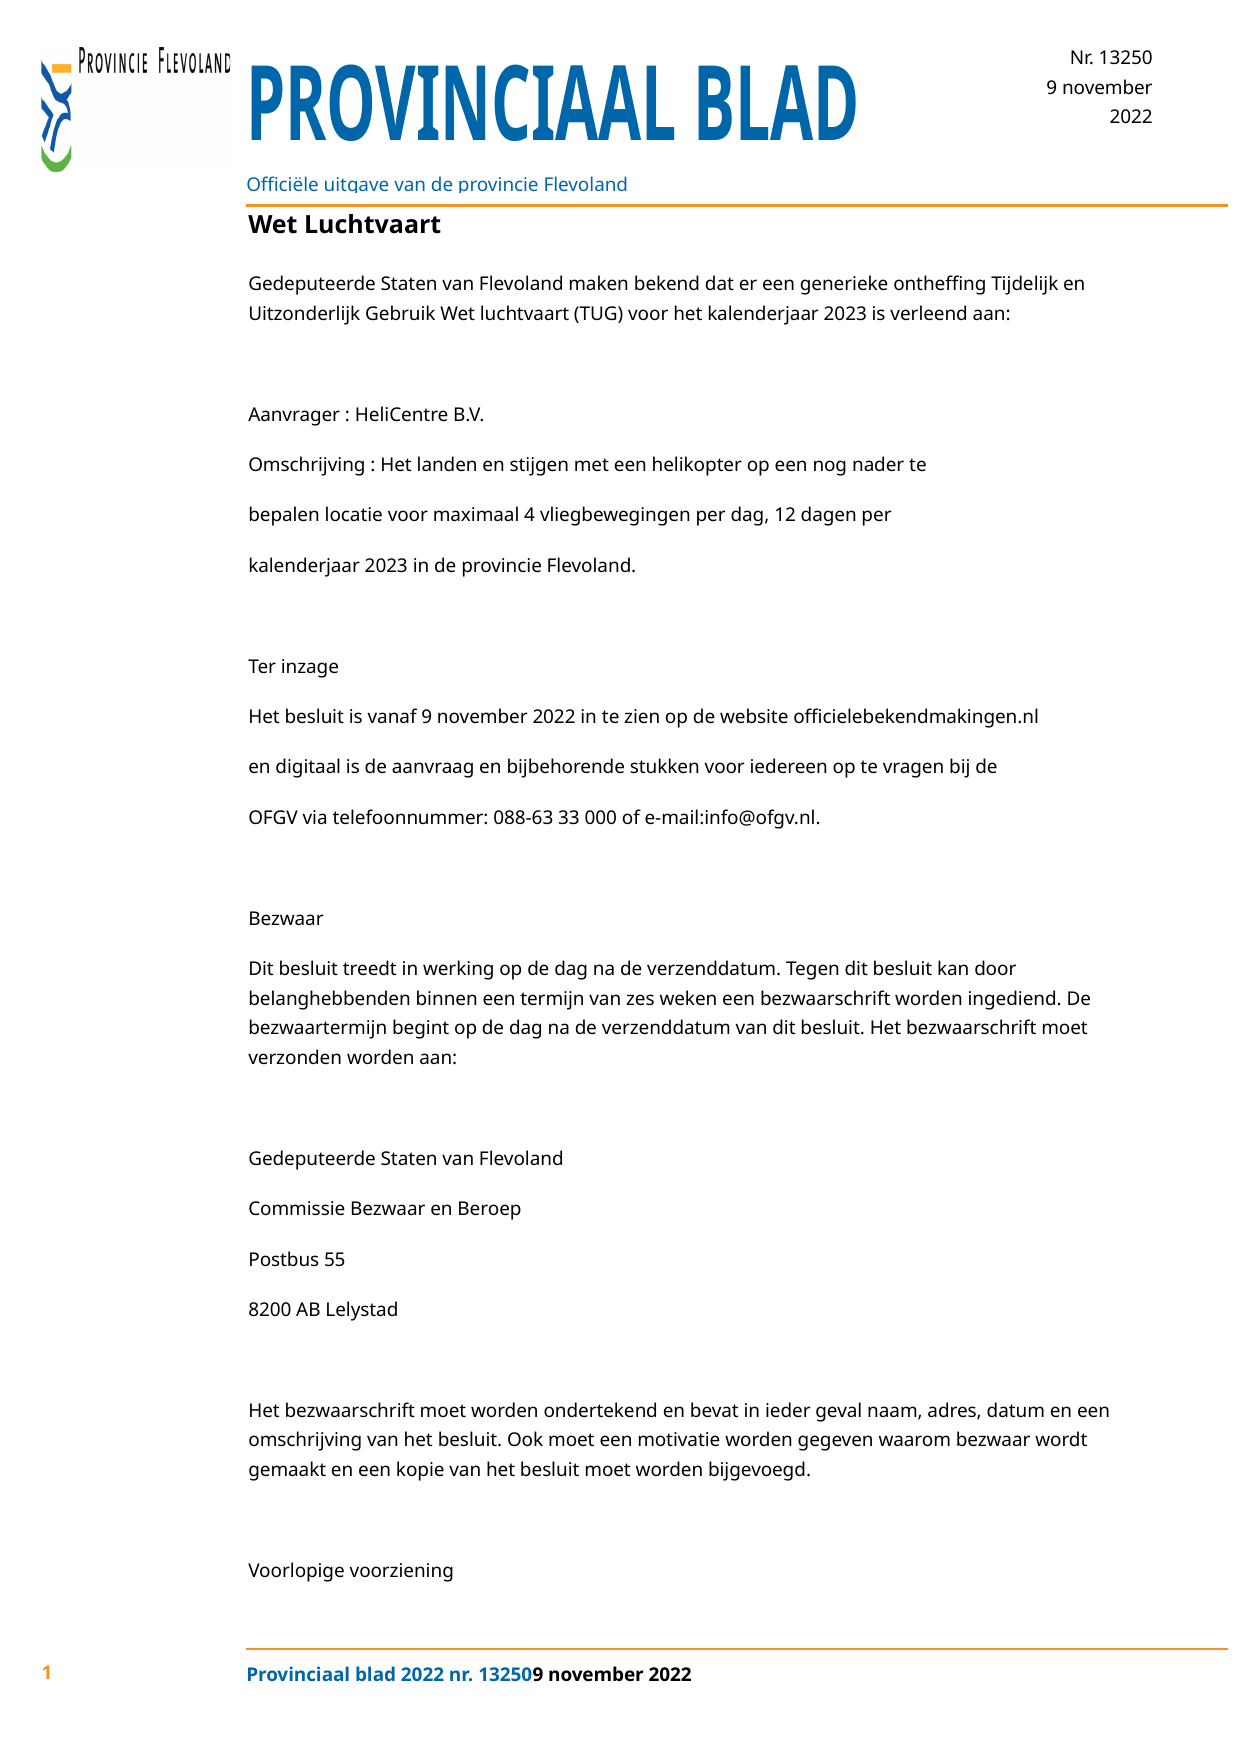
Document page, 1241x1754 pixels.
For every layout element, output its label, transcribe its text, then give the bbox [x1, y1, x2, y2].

text OFGV via telefoonnummer: 088-63 33 000 of e-mail:info@ofgv.nl. [248, 804, 1152, 830]
text en digitaal is de aanvraag en bijbehorende stukken voor iedereen op te vragen bij de [248, 754, 1152, 779]
text Het besluit is vanaf 9 november 2022 in te zien op de website officielebekendmakingen.nl [248, 703, 1152, 729]
text Commissie Bezwaar en Beroep [248, 1195, 1152, 1221]
text Wet Luchtvaart [248, 207, 1152, 241]
text bepalen locatie voor maximaal 4 vliegbewegingen per dag, 12 dagen per [248, 502, 1152, 527]
text Omschrijving : Het landen en stijgen met een helikopter op een nog nader te [248, 451, 1152, 477]
text kalenderjaar 2023 in de provincie Flevoland. [248, 552, 1152, 578]
text Gedeputeerde Staten van Flevoland [248, 1145, 1152, 1171]
text Bezwaar [248, 905, 1152, 931]
text Voorlopige voorziening [248, 1557, 1152, 1583]
text 8200 AB Lelystad [248, 1296, 1152, 1322]
text Gedeputeerde Staten van Flevoland maken bekend dat er een generieke ontheffing Tijdelijk en Uitzonderlijk Gebruik Wet luchtvaart (TUG) voor het kalenderjaar 2023 is verleend aan: [248, 270, 1152, 326]
text Aanvrager : HeliCentre B.V. [248, 401, 1152, 426]
text Postbus 55 [248, 1246, 1152, 1271]
text Het bezwaarschrift moet worden ondertekend en bevat in ieder geval naam, adres, datum en een omschrijving van het besluit. Ook moet een motivatie worden gegeven waarom bezwaar wordt gemaakt en een kopie van het besluit moet worden bijgevoegd. [248, 1397, 1152, 1482]
text Ter inzage [248, 653, 1152, 678]
text Dit besluit treedt in werking op de dag na de verzenddatum. Tegen dit besluit kan door belanghebbenden binnen een termijn van zes weken een bezwaarschrift worden ingediend. De bezwaartermijn begint op de dag na de verzenddatum van dit besluit. Het bezwaarschrift moet verzonden worden aan: [248, 955, 1152, 1070]
picture [41, 47, 231, 172]
